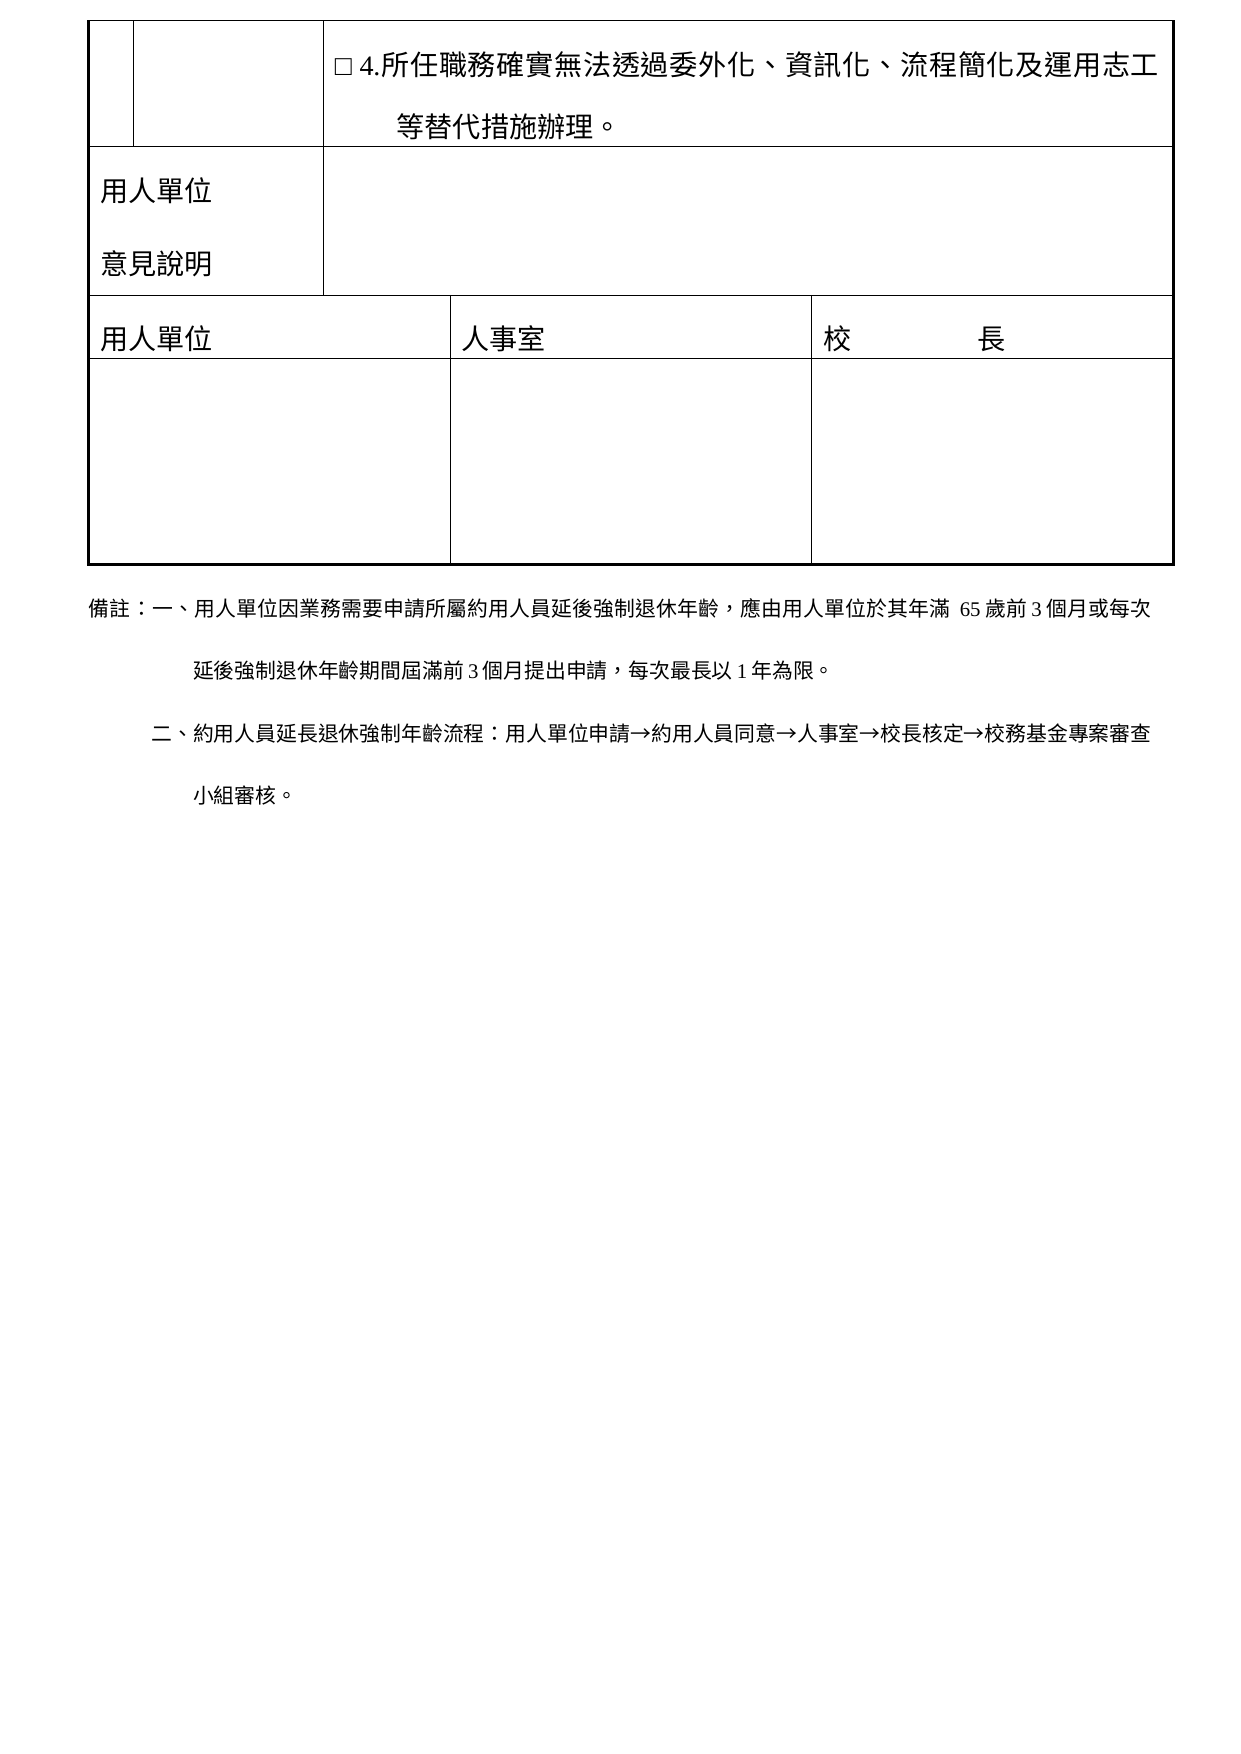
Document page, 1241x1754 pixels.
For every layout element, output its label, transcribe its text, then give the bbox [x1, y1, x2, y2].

table_cell 校 長 [812, 296, 1172, 358]
table_cell [90, 359, 450, 563]
table_cell 用人單位 [90, 296, 450, 358]
table_cell [90, 21, 133, 146]
table_cell □ 4.所任職務確實無法透過委外化、資訊化、流程簡化及運用志工等替代措施辦理。 [324, 21, 1172, 146]
table_cell [134, 21, 323, 146]
table_cell [451, 359, 811, 563]
text 備註：一、用人單位因業務需要申請所屬約用人員延後強制退休年齡，應由用人單位於其年滿65歲前3個月或每次延後強制退休年齡期間屆滿前3個月提出申請，每次最長以1年為限。 [89, 566, 1152, 691]
table_cell 人事室 [451, 296, 811, 358]
table_cell [812, 359, 1172, 563]
text 二、約用人員延長退休強制年齡流程：用人單位申請→約用人員同意→人事室→校長核定→校務基金專案審查小組審核。 [151, 691, 1152, 816]
table_cell 用人單位 意見說明 [90, 147, 323, 295]
table_cell [324, 147, 1172, 295]
